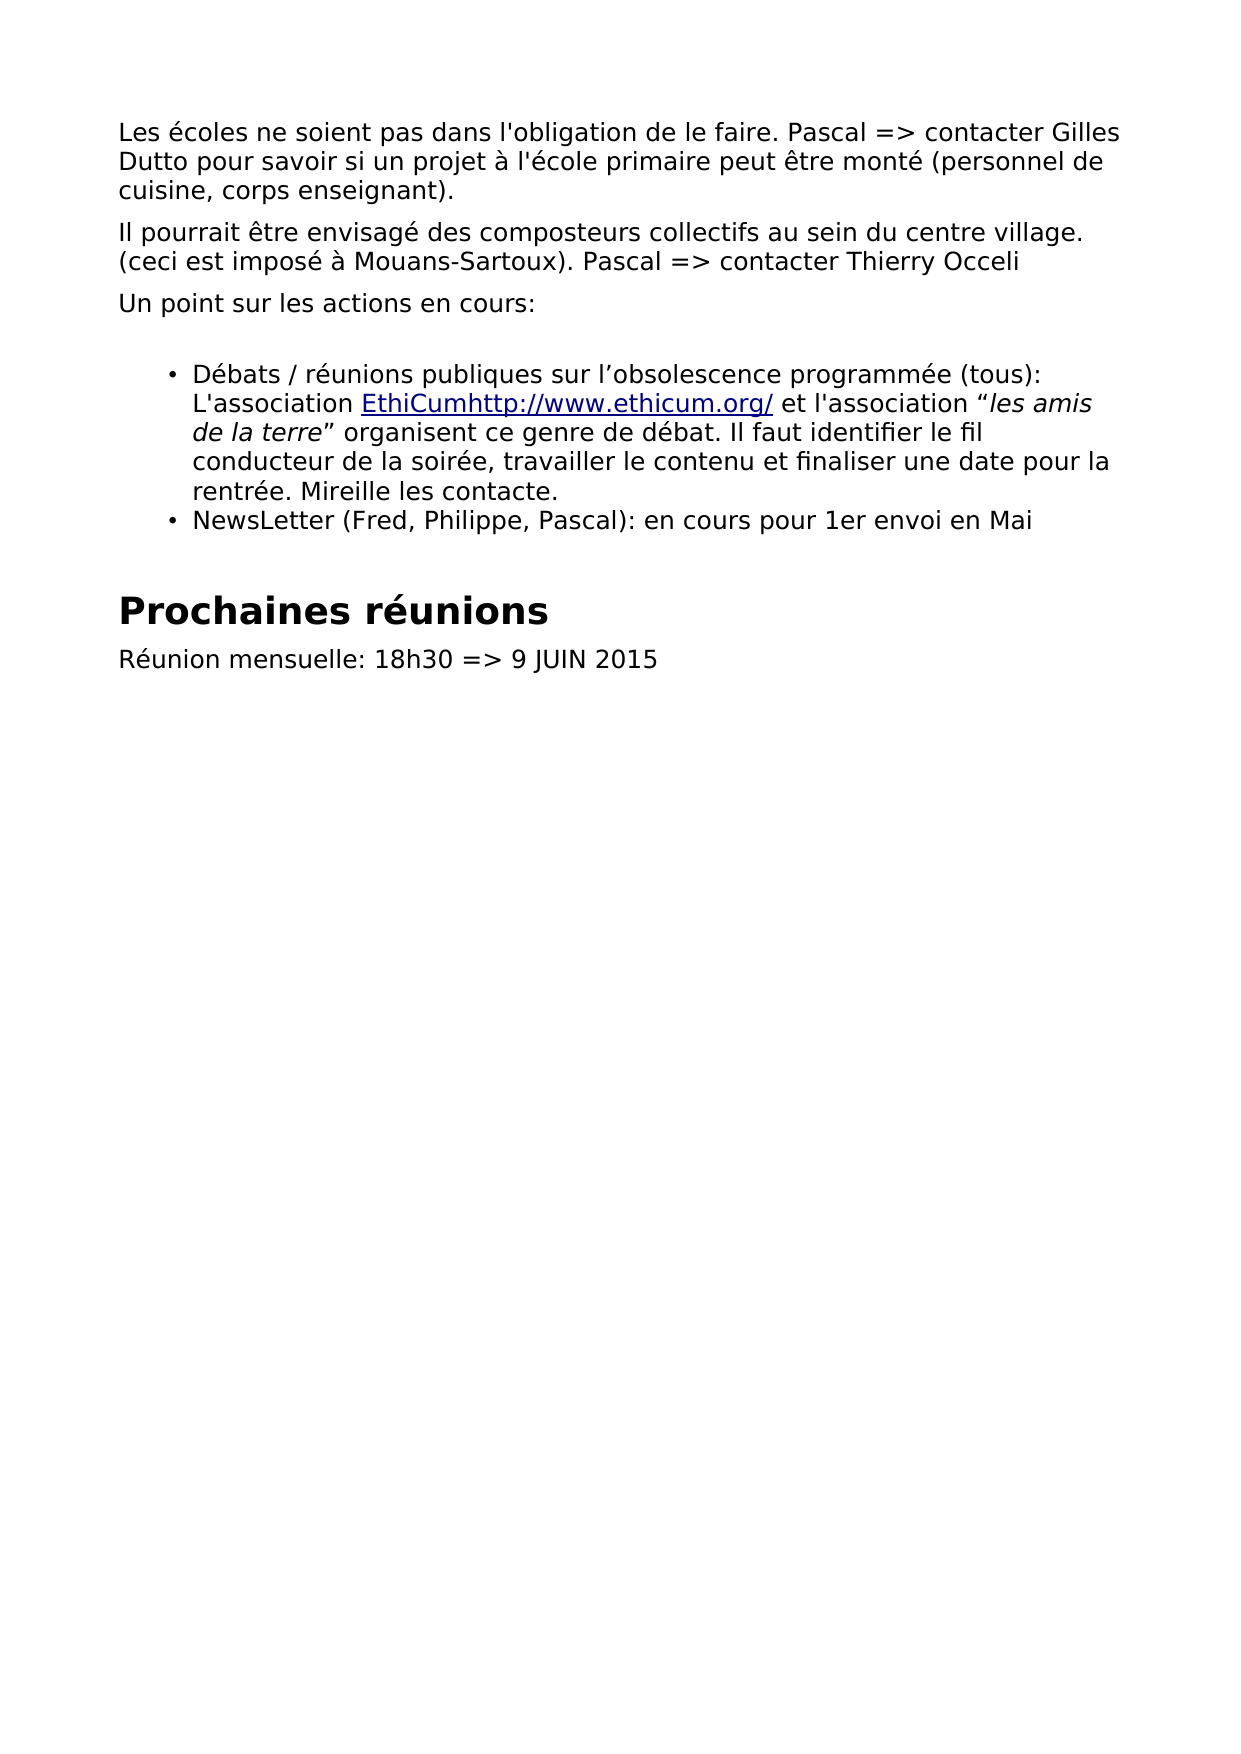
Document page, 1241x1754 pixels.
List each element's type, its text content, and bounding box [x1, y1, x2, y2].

text Réunion mensuelle: 18h30 => 9 JUIN 2015 [118, 646, 1122, 675]
list Débats / réunions publiques sur l’obsolescence programmée (tous): L'association EthiCumhttp://www.ethicum.org/ et l'association “les amis de la terre” organisent ce genre de débat. Il faut identifier le fil conducteur de la soirée, travailler le contenu et finaliser une date pour la rentrée. Mireille les contacte. [177, 360, 1122, 506]
text Un point sur les actions en cours: [118, 289, 1122, 318]
list NewsLetter (Fred, Philippe, Pascal): en cours pour 1er envoi en Mai [177, 506, 1122, 535]
text Les écoles ne soient pas dans l'obligation de le faire. Pascal => contacter Gilles Dutto pour savoir si un projet à l'école primaire peut être monté (personnel de cuisine, corps enseignant). [118, 118, 1122, 206]
text Il pourrait être envisagé des composteurs collectifs au sein du centre village. (ceci est imposé à Mouans-Sartoux). Pascal => contacter Thierry Occeli [118, 218, 1122, 276]
subtitle Prochaines réunions [118, 589, 1122, 633]
